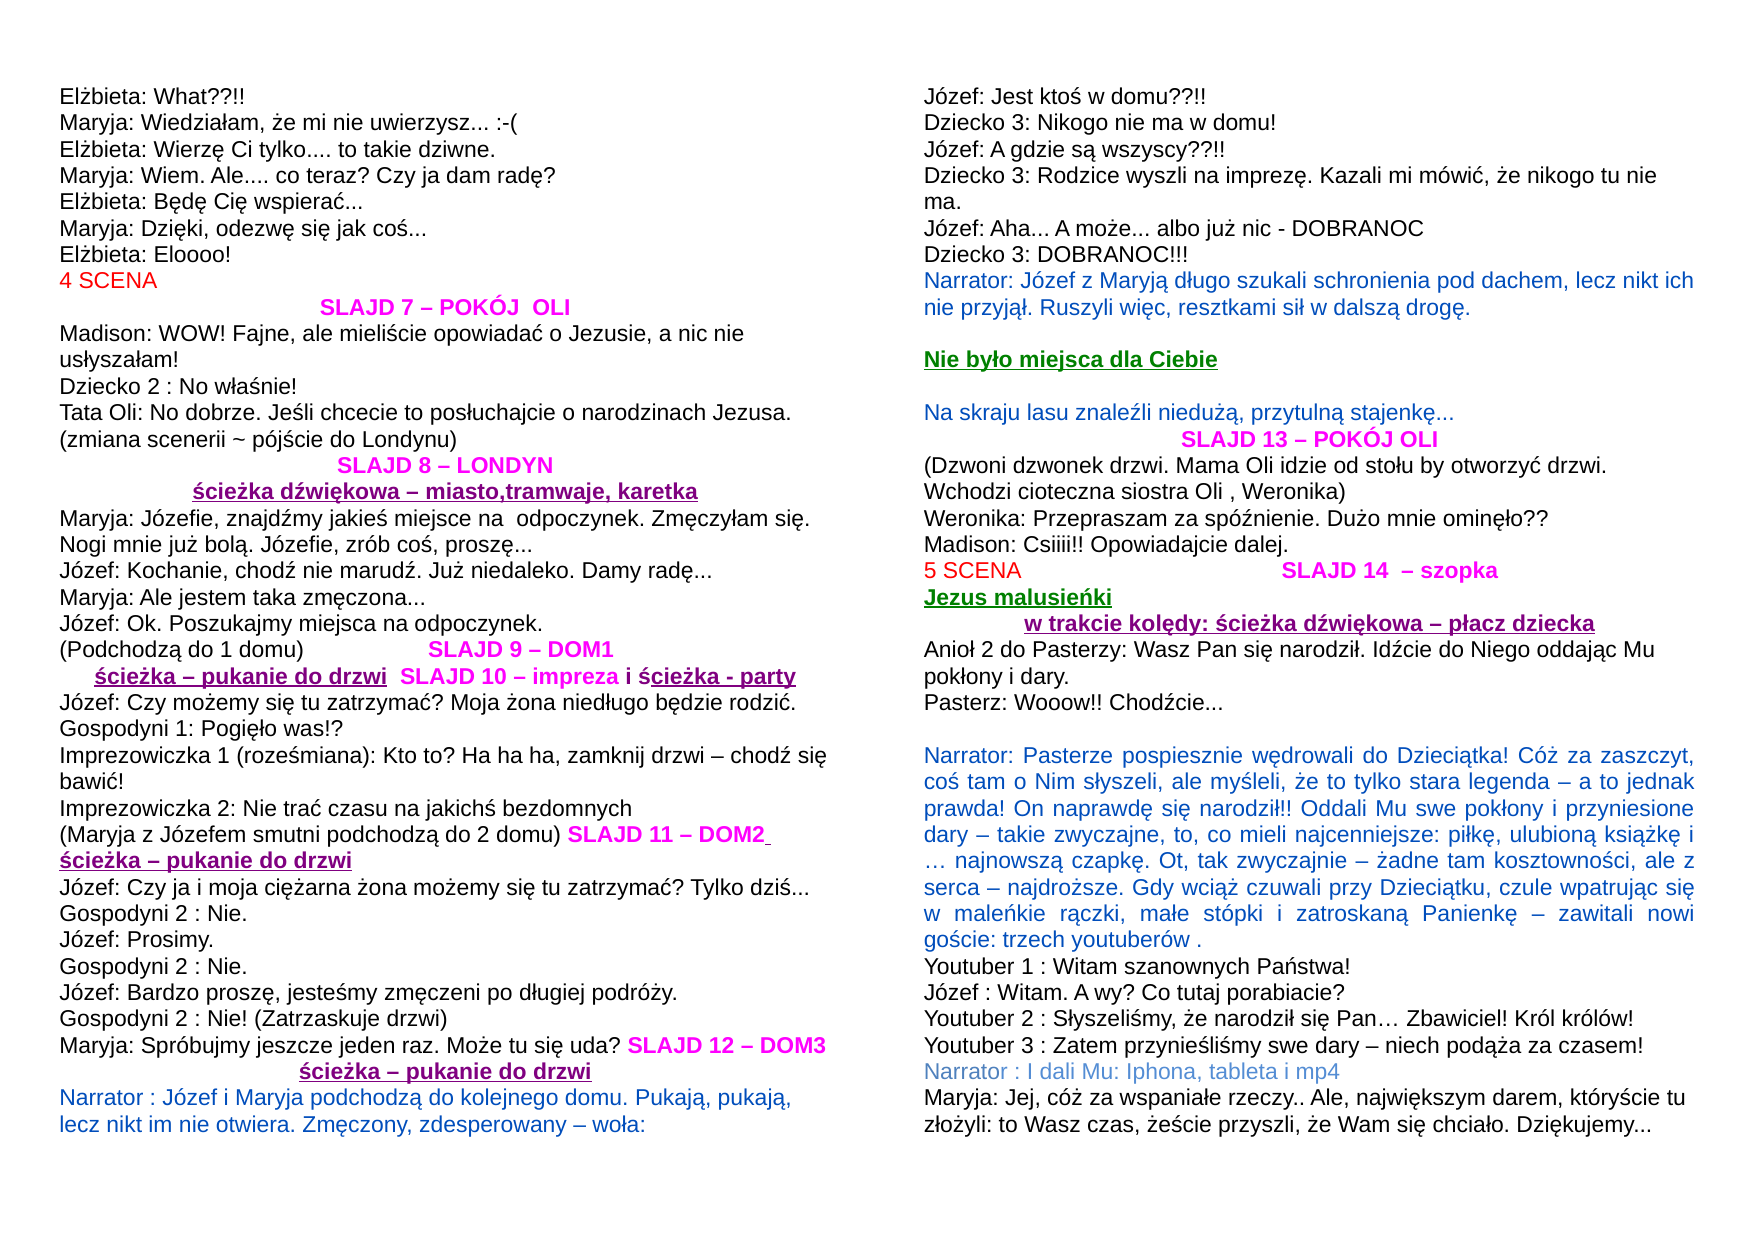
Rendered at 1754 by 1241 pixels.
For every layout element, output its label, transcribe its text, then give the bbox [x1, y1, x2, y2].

text Maryja: Wiem. Ale.... co teraz? Czy ja dam radę? [59, 162, 831, 188]
text Gospodyni 2 : Nie! (Zatrzaskuje drzwi) [59, 1005, 831, 1032]
text Dziecko 3: Rodzice wyszli na imprezę. Kazali mi mówić, że nikogo tu nie ma. [923, 162, 1695, 215]
text Na skraju lasu znaleźli niedużą, przytulną stajenkę... [923, 399, 1695, 426]
text w trakcie kolędy: ścieżka dźwiękowa – płacz dziecka [923, 610, 1695, 636]
text Weronika: Przepraszam za spóźnienie. Dużo mnie ominęło?? [923, 504, 1695, 531]
text Dziecko 3: DOBRANOC!!! [923, 241, 1695, 267]
text Maryja: Wiedziałam, że mi nie uwierzysz... :-( [59, 109, 831, 136]
text Gospodyni 1: Pogięło was!? [59, 715, 831, 742]
text ścieżka – pukanie do drzwi [59, 1058, 831, 1084]
text Józef: Aha... A może... albo już nic - DOBRANOC [923, 215, 1695, 241]
text Gospodyni 2 : Nie. [59, 953, 831, 979]
text 4 SCENA [59, 267, 831, 294]
text Youtuber 3 : Zatem przynieśliśmy swe dary – niech podąża za czasem! [923, 1032, 1695, 1058]
text Józef: Kochanie, chodź nie marudź. Już niedaleko. Damy radę... [59, 557, 831, 584]
text Narrator : Józef i Maryja podchodzą do kolejnego domu. Pukają, pukają, lecz nikt im nie otwiera. Zmęczony, zdesperowany – woła: [59, 1084, 831, 1137]
text Madison: WOW! Fajne, ale mieliście opowiadać o Jezusie, a nic nie usłyszałam! [59, 320, 831, 373]
text ścieżka dźwiękowa – miasto,tramwaje, karetka [59, 478, 831, 504]
text Józef : Witam. A wy? Co tutaj porabiacie? [923, 979, 1695, 1005]
text (zmiana scenerii ~ pójście do Londynu) [59, 426, 831, 452]
text Jezus malusieńki [923, 584, 1695, 610]
text Narrator: Pasterze pospiesznie wędrowali do Dzieciątka! Cóż za zaszczyt, coś tam o Nim słyszeli, ale myśleli, że to tylko stara legenda – a to jednak prawda! On naprawdę się narodził!! Oddali Mu swe pokłony i przyniesione dary – takie zwyczajne, to, co mieli najcenniejsze: piłkę, ulubioną książkę i … najnowszą czapkę. Ot, tak zwyczajnie – żadne tam kosztowności, ale z serca – najdroższe. Gdy wciąż czuwali przy Dzieciątku, czule wpatrując się w maleńkie rączki, małe stópki i zatroskaną Panienkę – zawitali nowi goście: trzech youtuberów . [923, 742, 1695, 953]
text Dziecko 2 : No właśnie! [59, 373, 831, 399]
text Gospodyni 2 : Nie. [59, 900, 831, 926]
text Elżbieta: Eloooo! [59, 241, 831, 267]
text Youtuber 1 : Witam szanownych Państwa! [923, 953, 1695, 979]
text Józef: Czy możemy się tu zatrzymać? Moja żona niedługo będzie rodzić. [59, 689, 831, 715]
text Józef: Bardzo proszę, jesteśmy zmęczeni po długiej podróży. [59, 979, 831, 1005]
text Józef: Prosimy. [59, 926, 831, 953]
text Elżbieta: Wierzę Ci tylko.... to takie dziwne. [59, 136, 831, 162]
text Maryja: Józefie, znajdźmy jakieś miejsce na odpoczynek. Zmęczyłam się. Nogi mnie już bolą. Józefie, zrób coś, proszę... [59, 504, 831, 557]
text Józef: Czy ja i moja ciężarna żona możemy się tu zatrzymać? Tylko dziś... [59, 873, 831, 900]
text SLAJD 13 – POKÓJ OLI [923, 426, 1695, 452]
text Józef: Ok. Poszukajmy miejsca na odpoczynek. [59, 610, 831, 636]
text ścieżka – pukanie do drzwi SLAJD 10 – impreza i ścieżka - party [59, 663, 831, 689]
text 5 SCENA SLAJD 14 – szopka [923, 557, 1695, 584]
text SLAJD 8 – LONDYN [59, 452, 831, 478]
text Imprezowiczka 2: Nie trać czasu na jakichś bezdomnych [59, 794, 831, 821]
text Maryja: Ale jestem taka zmęczona... [59, 584, 831, 610]
text Maryja: Spróbujmy jeszcze jeden raz. Może tu się uda? SLAJD 12 – DOM3 [59, 1032, 831, 1058]
text Anioł 2 do Pasterzy: Wasz Pan się narodził. Idźcie do Niego oddając Mu pokłony i dary. [923, 636, 1695, 689]
text SLAJD 7 – POKÓJ OLI [59, 294, 831, 320]
text Dziecko 3: Nikogo nie ma w domu! [923, 109, 1695, 136]
text (Dzwoni dzwonek drzwi. Mama Oli idzie od stołu by otworzyć drzwi. Wchodzi cioteczna siostra Oli , Weronika) [923, 452, 1695, 504]
text Elżbieta: What??!! [59, 83, 831, 109]
text Tata Oli: No dobrze. Jeśli chcecie to posłuchajcie o narodzinach Jezusa. [59, 399, 831, 426]
text Imprezowiczka 1 (roześmiana): Kto to? Ha ha ha, zamknij drzwi – chodź się bawić! [59, 742, 831, 794]
text (Maryja z Józefem smutni podchodzą do 2 domu) SLAJD 11 – DOM2 ścieżka – pukanie do drzwi [59, 821, 831, 873]
text Maryja: Jej, cóż za wspaniałe rzeczy.. Ale, największym darem, któryście tu złożyli: to Wasz czas, żeście przyszli, że Wam się chciało. Dziękujemy... [923, 1084, 1695, 1137]
text Narrator: Józef z Maryją długo szukali schronienia pod dachem, lecz nikt ich nie przyjął. Ruszyli więc, resztkami sił w dalszą drogę. [923, 267, 1695, 320]
text Madison: Csiiii!! Opowiadajcie dalej. [923, 531, 1695, 557]
text Józef: A gdzie są wszyscy??!! [923, 136, 1695, 162]
text Nie było miejsca dla Ciebie [923, 346, 1695, 373]
text Elżbieta: Będę Cię wspierać... [59, 188, 831, 215]
text Maryja: Dzięki, odezwę się jak coś... [59, 215, 831, 241]
text Youtuber 2 : Słyszeliśmy, że narodził się Pan… Zbawiciel! Król królów! [923, 1005, 1695, 1032]
text Narrator : I dali Mu: Iphona, tableta i mp4 [923, 1058, 1695, 1084]
text (Podchodzą do 1 domu) SLAJD 9 – DOM1 [59, 636, 831, 663]
text Józef: Jest ktoś w domu??!! [923, 83, 1695, 109]
text Pasterz: Wooow!! Chodźcie... [923, 689, 1695, 715]
